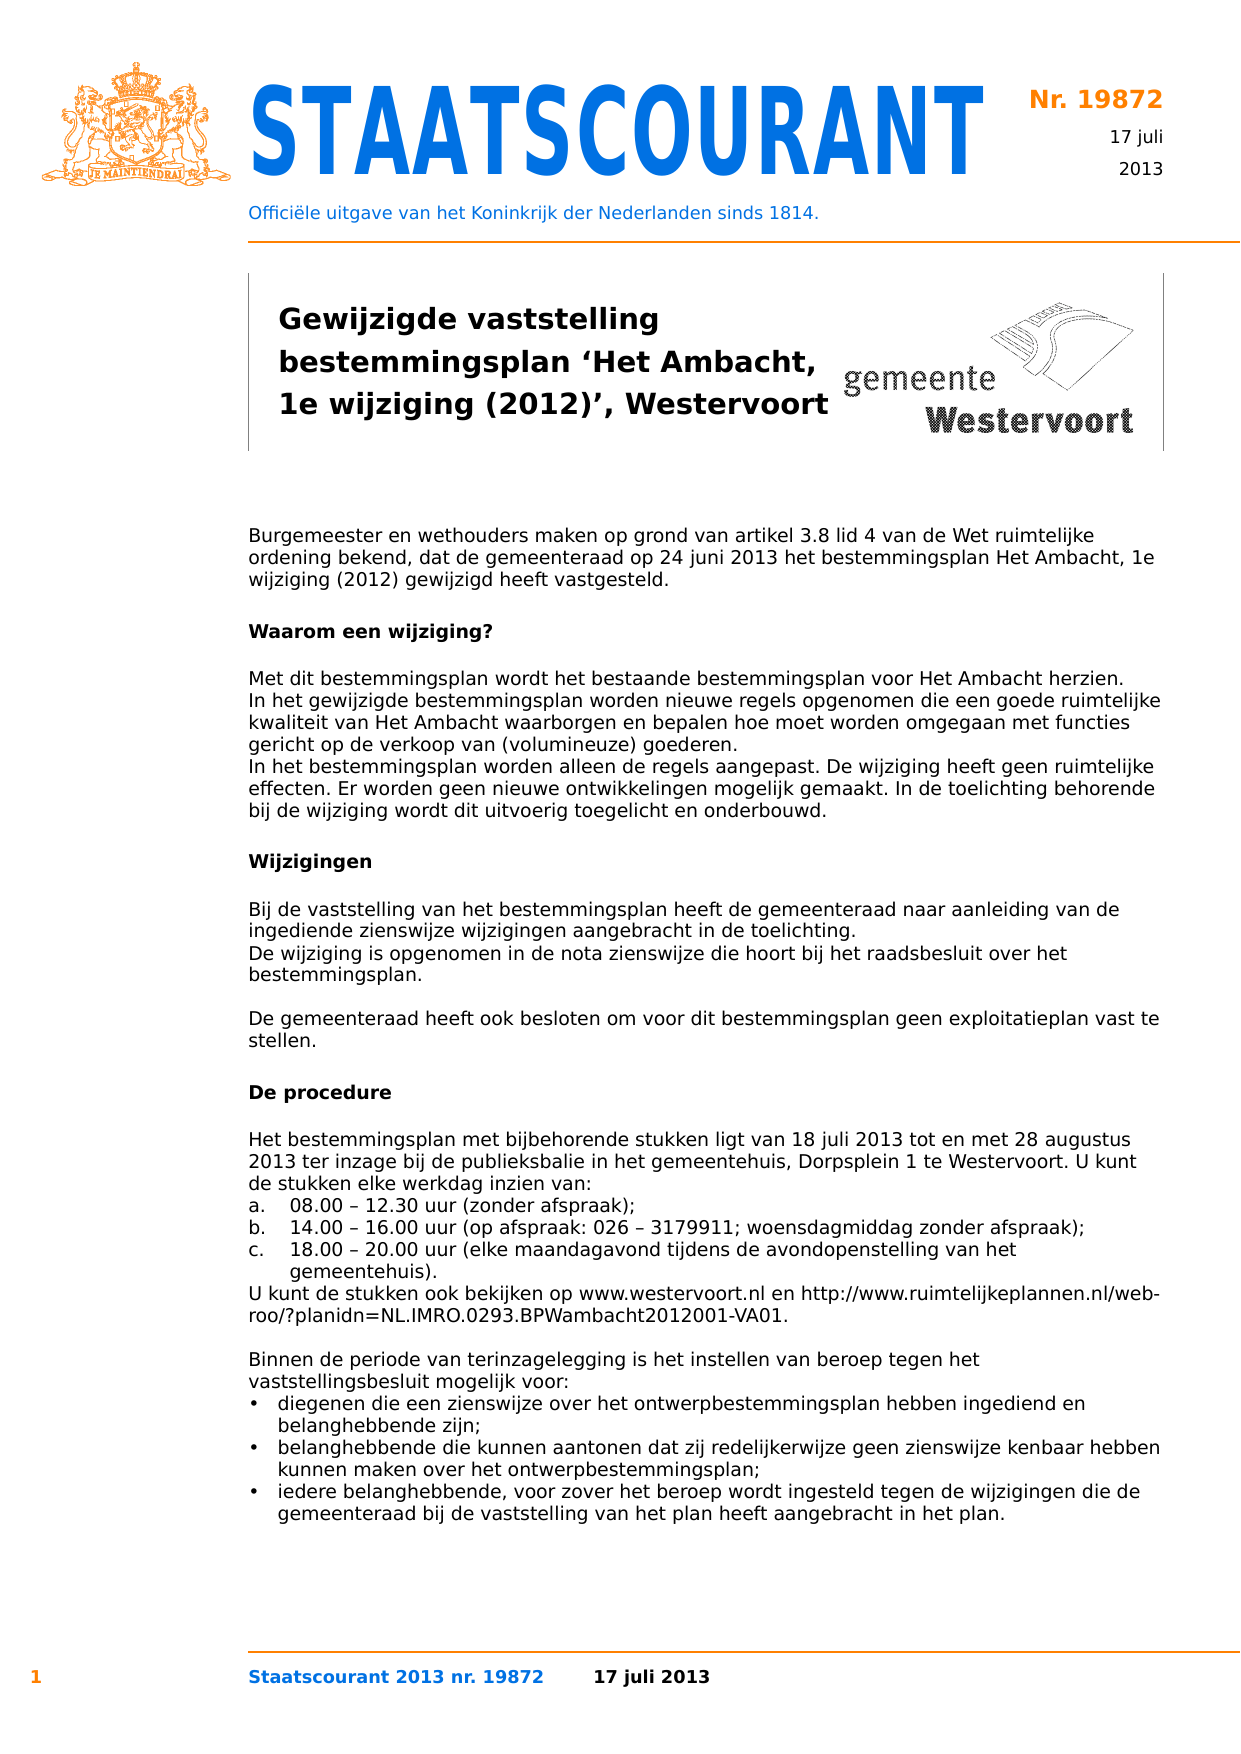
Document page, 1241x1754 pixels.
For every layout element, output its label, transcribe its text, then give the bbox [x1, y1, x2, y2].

text Het bestemmingsplan met bijbehorende stukken ligt van 18 juli 2013 tot en met 28 augustus 2013 ter inzage bij de publieksbalie in het gemeentehuis, Dorpsplein 1 te Westervoort. U kunt de stukken elke werkdag inzien van: [248, 1129, 1163, 1195]
subtitle De procedure [248, 1082, 1163, 1104]
table_header [25, 62, 248, 241]
text • iedere belanghebbende, voor zover het beroep wordt ingesteld tegen de wijzigingen die de gemeenteraad bij de vaststelling van het plan heeft aangebracht in het plan. [248, 1481, 1163, 1525]
subtitle Waarom een wijziging? [248, 621, 1163, 643]
text Met dit bestemmingsplan wordt het bestaande bestemmingsplan voor Het Ambacht herzien. [248, 668, 1163, 689]
subtitle Wijzigingen [248, 851, 1163, 873]
text De wijziging is opgenomen in de nota zienswijze die hoort bij het raadsbesluit over het bestemmingsplan. [248, 942, 1163, 986]
text • diegenen die een zienswijze over het ontwerpbestemmingsplan hebben ingediend en belanghebbende zijn; [248, 1393, 1163, 1437]
table_header STAATSCOURANT [248, 62, 998, 203]
picture [844, 302, 1134, 433]
text • belanghebbende die kunnen aantonen dat zij redelijkerwijze geen zienswijze kenbaar hebben kunnen maken over het ontwerpbestemmingsplan; [248, 1437, 1163, 1481]
text c. 18.00 – 20.00 uur (elke maandagavond tijdens de avondopenstelling van het gemeentehuis). [248, 1239, 1163, 1283]
text De gemeenteraad heeft ook besloten om voor dit bestemmingsplan geen exploitatieplan vast te stellen. [248, 1008, 1163, 1052]
table_header Nr. 19872 [998, 62, 1240, 121]
text In het bestemmingsplan worden alleen de regels aangepast. De wijziging heeft geen ruimtelijke effecten. Er worden geen nieuwe ontwikkelingen mogelijk gemaakt. In de toelichting behorende bij de wijziging wordt dit uitvoerig toegelicht en onderbouwd. [248, 756, 1163, 821]
text U kunt de stukken ook bekijken op www.westervoort.nl en http://www.ruimtelijkeplannen.nl/web-roo/?planidn=NL.IMRO.0293.BPWambacht2012001-VA01. [248, 1283, 1163, 1327]
table_cell 17 juli [998, 121, 1240, 153]
text In het gewijzigde bestemmingsplan worden nieuwe regels opgenomen die een goede ruimtelijke kwaliteit van Het Ambacht waarborgen en bepalen hoe moet worden omgegaan met functies gericht op de verkoop van (volumineuze) goederen. [248, 689, 1163, 756]
text Binnen de periode van terinzagelegging is het instellen van beroep tegen het vaststellingsbesluit mogelijk voor: [248, 1349, 1163, 1393]
text Burgemeester en wethouders maken op grond van artikel 3.8 lid 4 van de Wet ruimtelijke ordening bekend, dat de gemeenteraad op 24 juni 2013 het bestemmingsplan Het Ambacht, 1e wijziging (2012) gewijzigd heeft vastgesteld. [248, 525, 1163, 591]
text b. 14.00 – 16.00 uur (op afspraak: 026 – 3179911; woensdagmiddag zonder afspraak); [248, 1217, 1163, 1239]
subtitle Gewijzigde vaststelling bestemmingsplan ‘Het Ambacht, 1e wijziging (2012)’, Westervoort [249, 273, 1163, 451]
text Bij de vaststelling van het bestemmingsplan heeft de gemeenteraad naar aanleiding van de ingediende zienswijze wijzigingen aangebracht in de toelichting. [248, 898, 1163, 942]
picture [41, 62, 231, 186]
table_cell Officiële uitgave van het Koninkrijk der Nederlanden sinds 1814. [248, 203, 1240, 241]
table_cell 2013 [998, 153, 1240, 203]
text a. 08.00 – 12.30 uur (zonder afspraak); [248, 1195, 1163, 1217]
